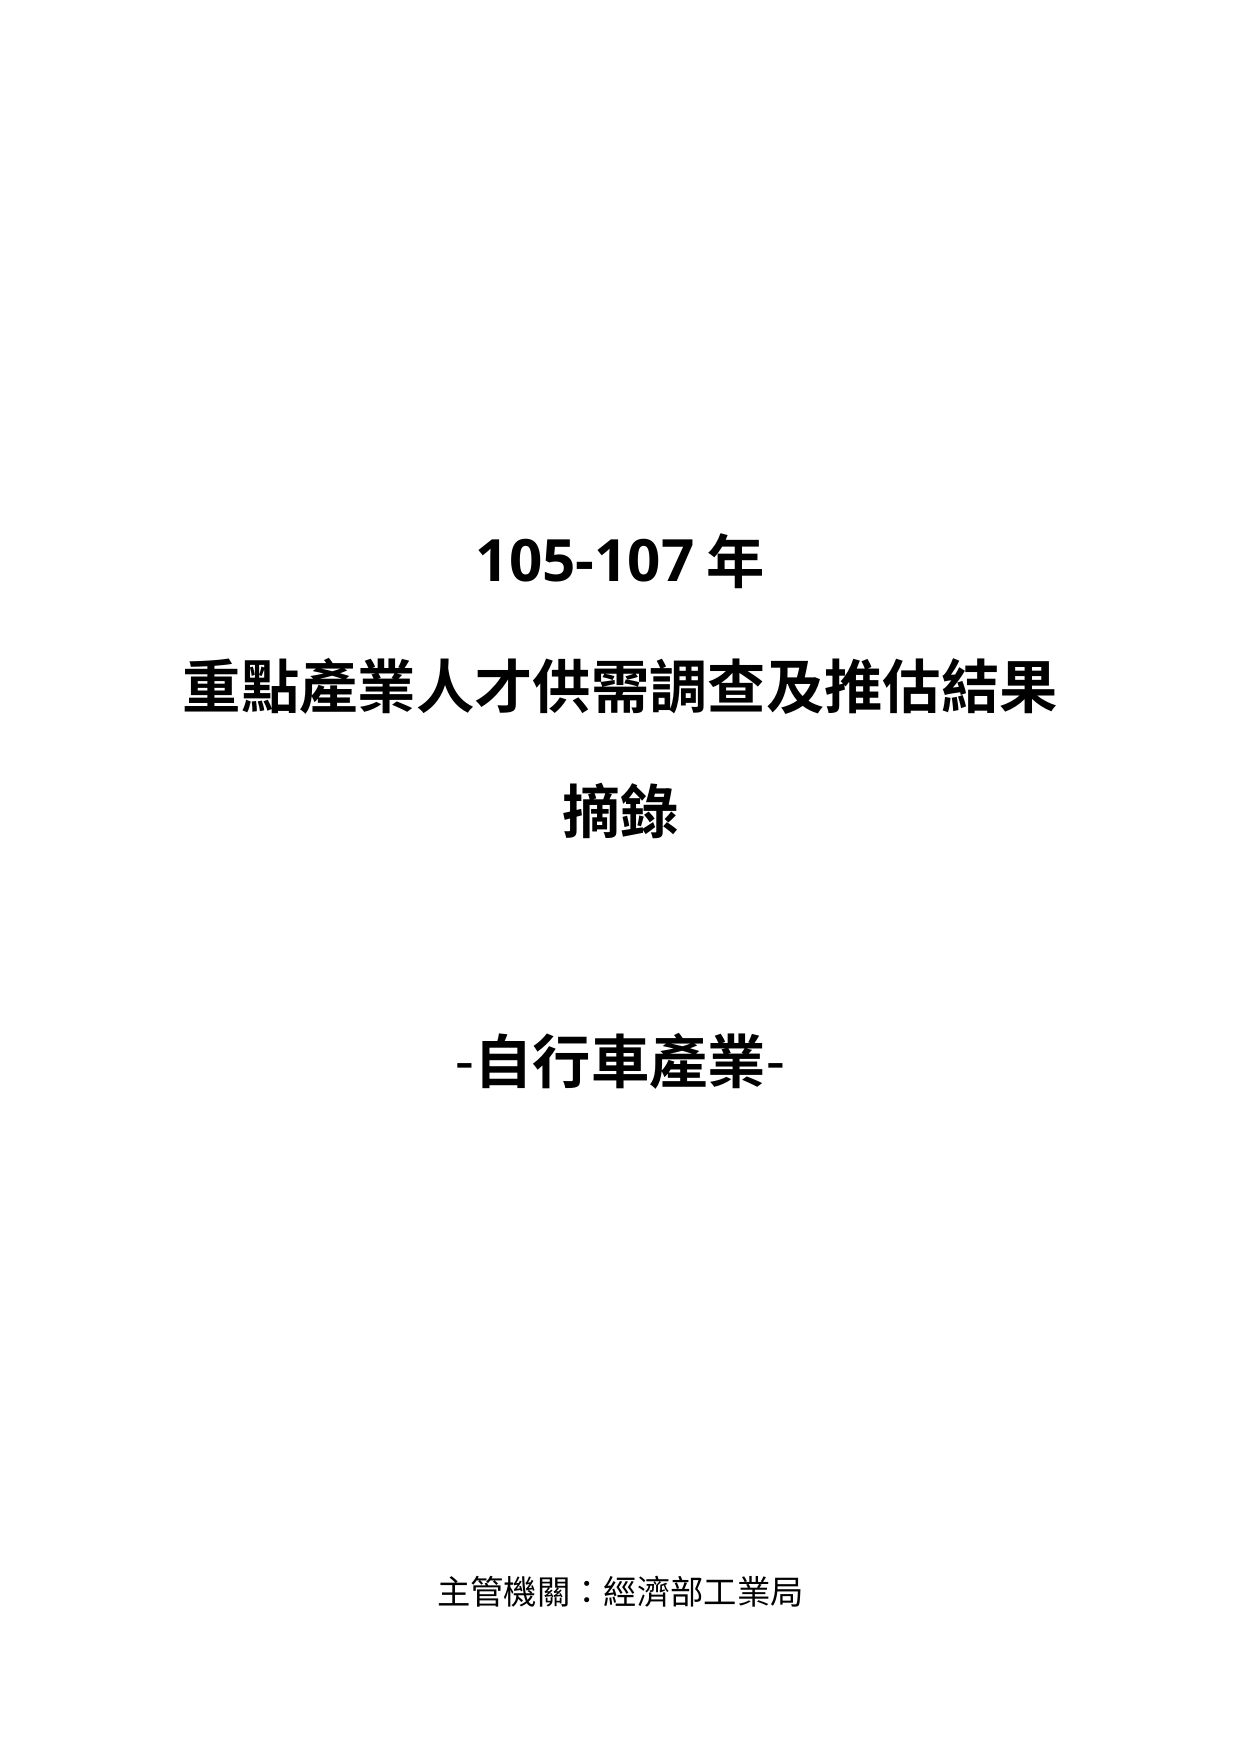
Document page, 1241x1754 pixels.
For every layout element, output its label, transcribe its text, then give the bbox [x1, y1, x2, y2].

text 重點產業人才供需調查及推估結果 [135, 611, 1105, 736]
text -自行車產業- [148, 986, 1092, 1111]
text 主管機關：經濟部工業局 [135, 1548, 1105, 1611]
text 105-107年 [135, 486, 1105, 611]
text 摘錄 [135, 736, 1105, 861]
